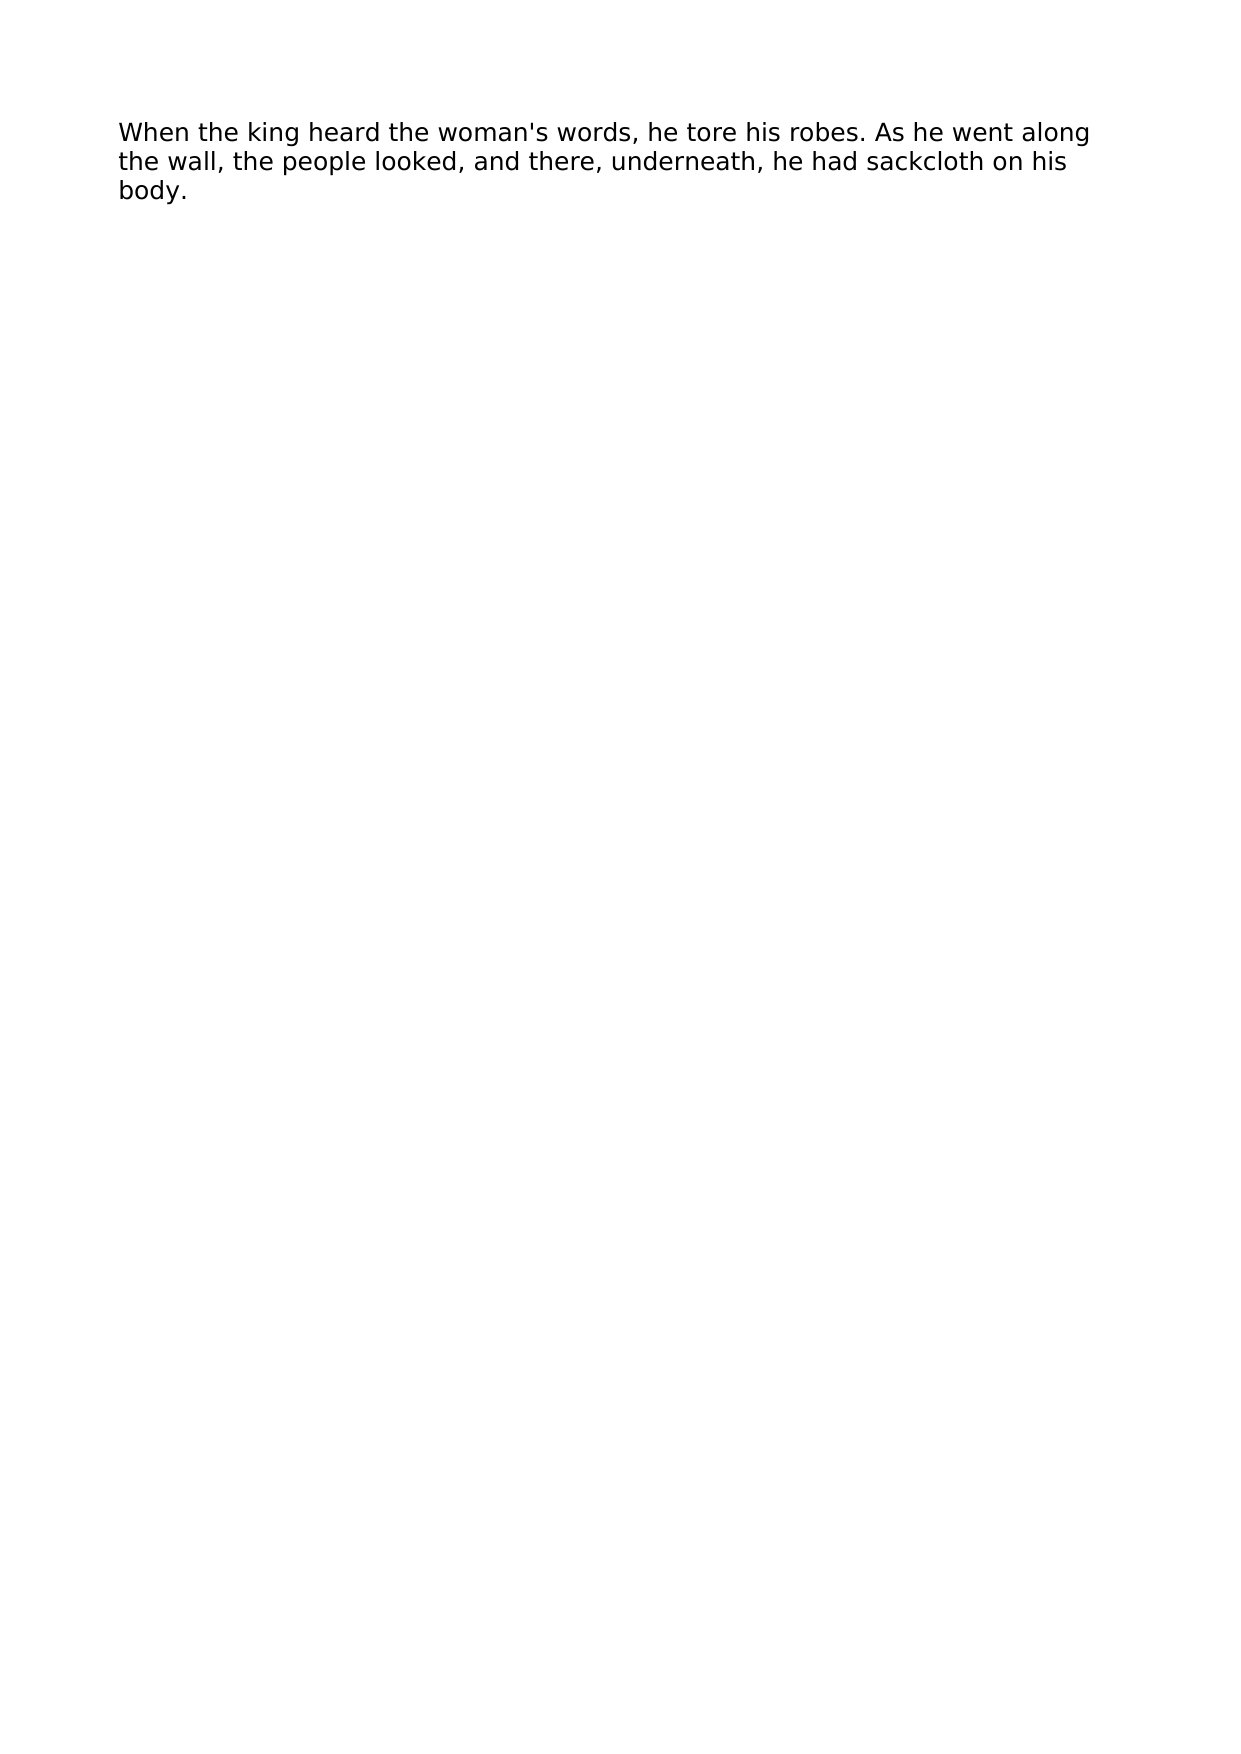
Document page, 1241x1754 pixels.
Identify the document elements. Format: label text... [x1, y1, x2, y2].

text When the king heard the woman's words, he tore his robes. As he went along the wall, the people looked, and there, underneath, he had sackcloth on his body. [118, 118, 1122, 206]
